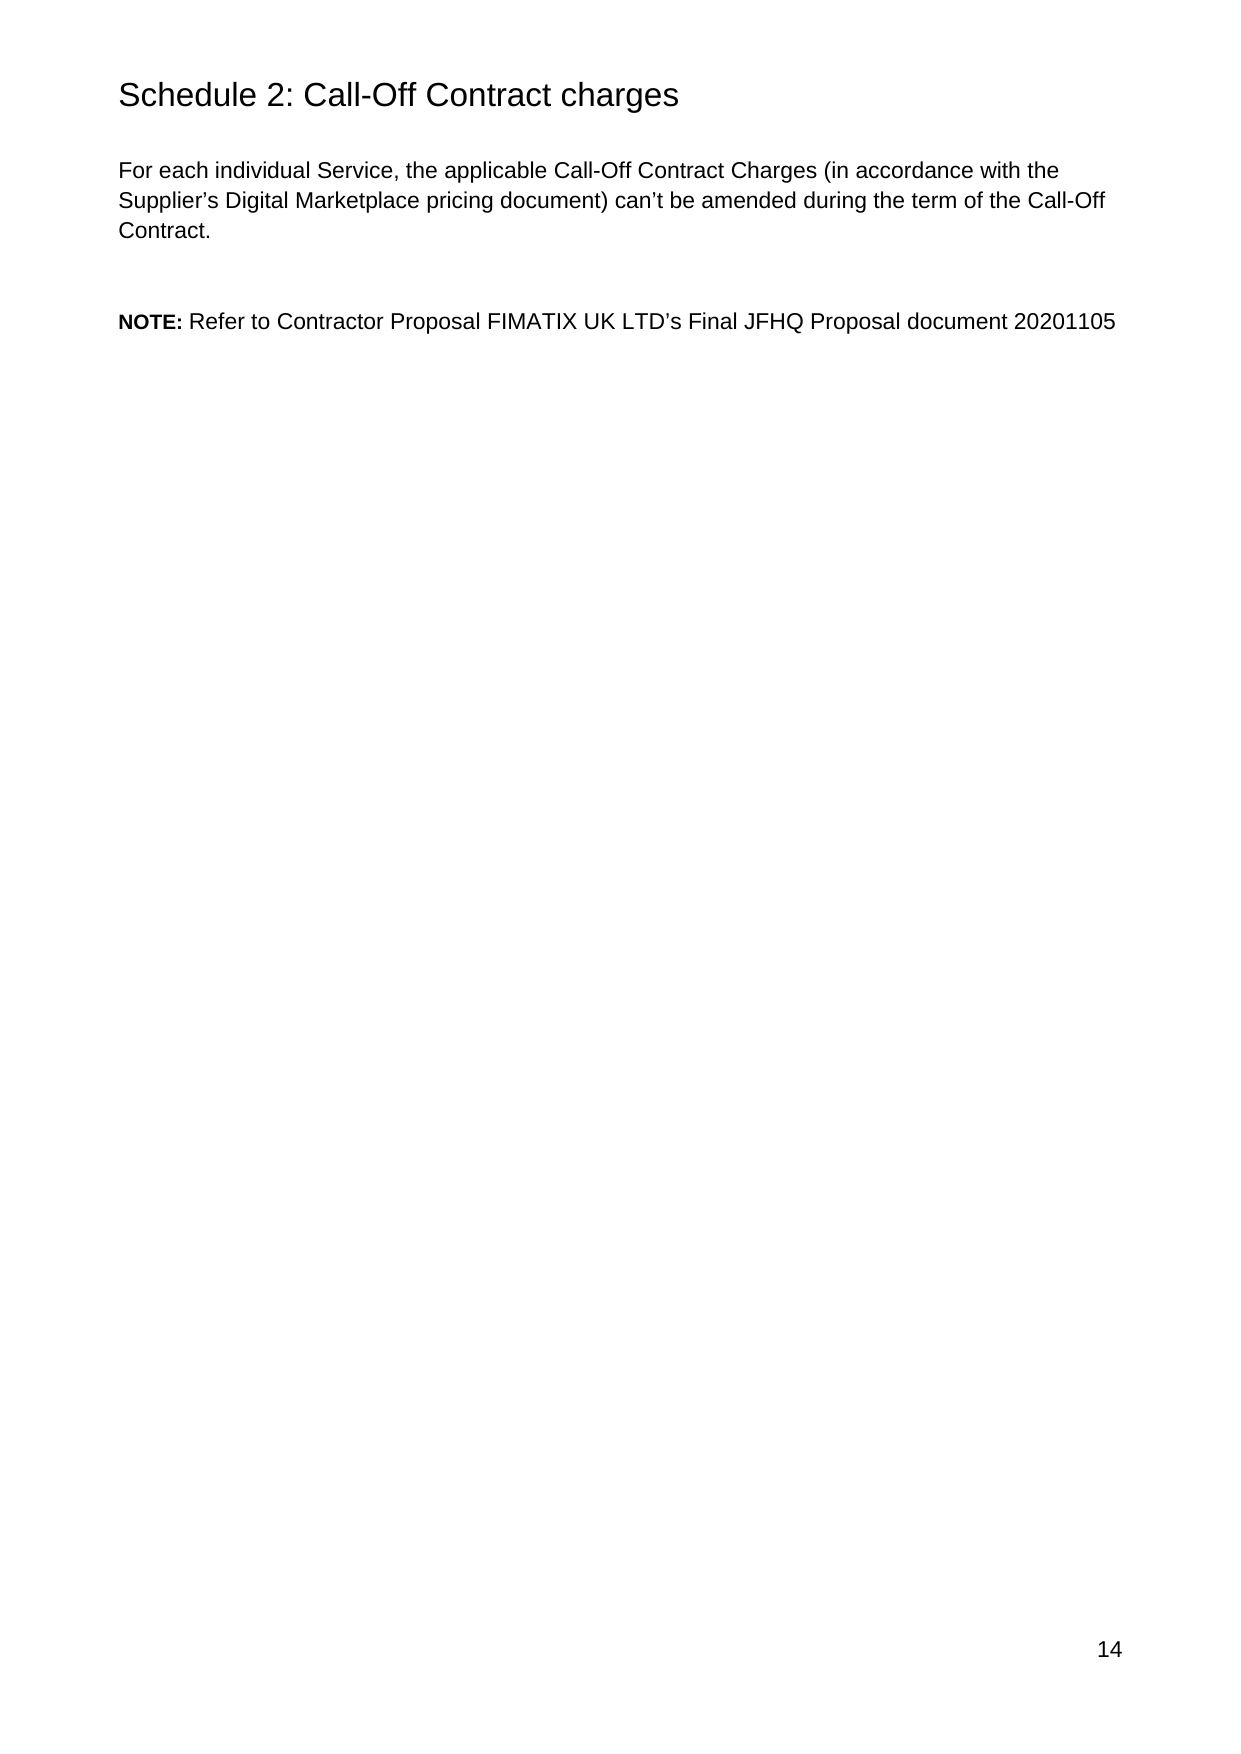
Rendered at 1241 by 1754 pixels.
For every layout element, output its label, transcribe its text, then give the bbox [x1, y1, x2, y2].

text NOTE: Refer to Contractor Proposal FIMATIX UK LTD’s Final JFHQ Proposal document 20201105 [118, 308, 1122, 334]
text For each individual Service, the applicable Call-Off Contract Charges (in accordance with the Supplier’s Digital Marketplace pricing document) can’t be amended during the term of the Call-Off Contract. [118, 157, 1122, 243]
subtitle Schedule 2: Call-Off Contract charges [118, 75, 1122, 113]
